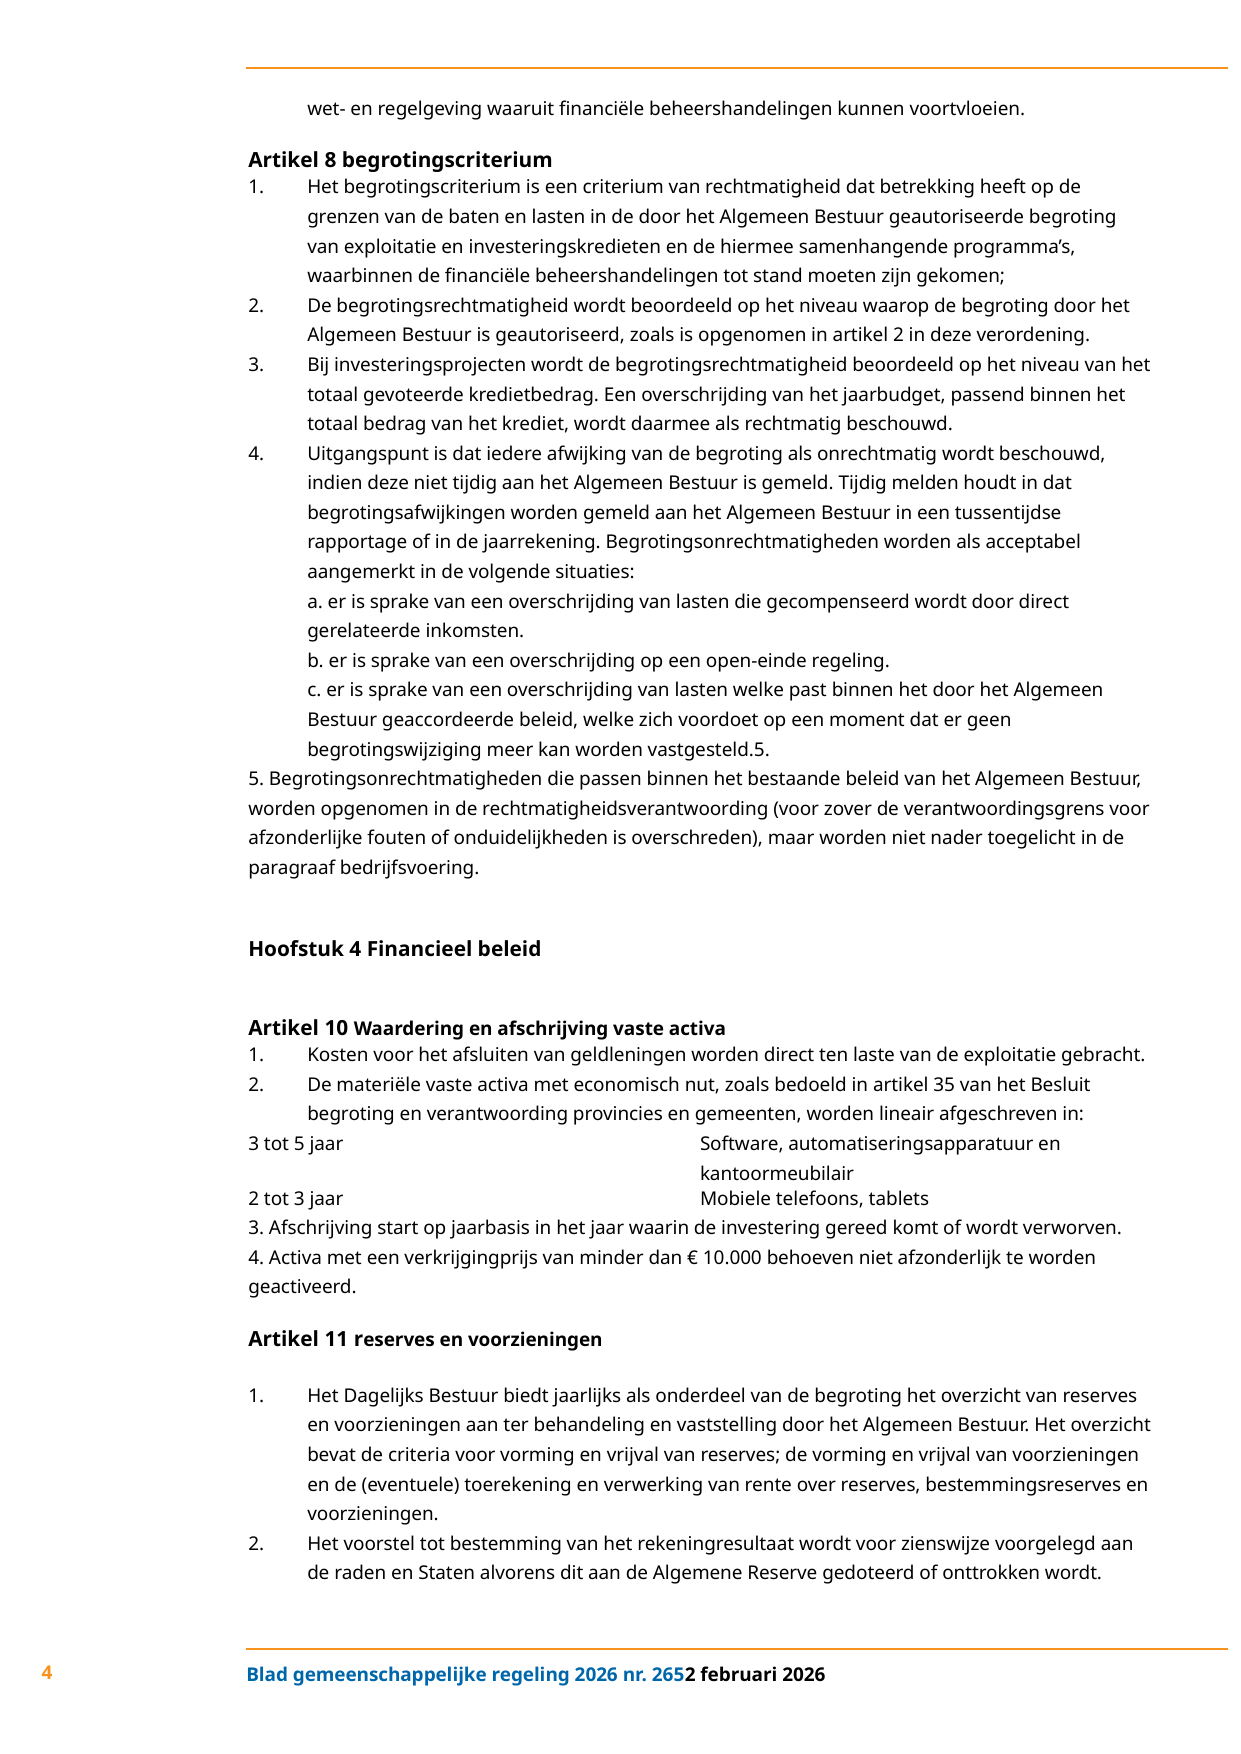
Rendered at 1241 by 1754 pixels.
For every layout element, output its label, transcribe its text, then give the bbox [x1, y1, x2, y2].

list Het Dagelijks Bestuur biedt jaarlijks als onderdeel van de begroting het overzicht van reserves en voorzieningen aan ter behandeling en vaststelling door het Algemeen Bestuur. Het overzicht bevat de criteria voor vorming en vrijval van reserves; de vorming en vrijval van voorzieningen en de (eventuele) toerekening en verwerking van rente over reserves, bestemmingsreserves en voorzieningen. [248, 1382, 1152, 1526]
list a. er is sprake van een overschrijding van lasten die gecompenseerd wordt door direct gerelateerde inkomsten. [248, 588, 1152, 643]
table_cell Mobiele telefoons, tablets [700, 1186, 1152, 1211]
list Kosten voor het afsluiten van geldleningen worden direct ten laste van de exploitatie gebracht. [248, 1041, 1152, 1067]
list wet- en regelgeving waaruit financiële beheershandelingen kunnen voortvloeien. [248, 95, 1152, 121]
list Het voorstel tot bestemming van het rekeningresultaat wordt voor zienswijze voorgelegd aan de raden en Staten alvorens dit aan de Algemene Reserve gedoteerd of onttrokken wordt. [248, 1530, 1152, 1585]
list De materiële vaste activa met economisch nut, zoals bedoeld in artikel 35 van het Besluit begroting en verantwoording provincies en gemeenten, worden lineair afgeschreven in: [248, 1071, 1152, 1126]
picture [41, 47, 231, 172]
list Uitgangspunt is dat iedere afwijking van de begroting als onrechtmatig wordt beschouwd, indien deze niet tijdig aan het Algemeen Bestuur is gemeld. Tijdig melden houdt in dat begrotingsafwijkingen worden gemeld aan het Algemeen Bestuur in een tussentijdse rapportage of in de jaarrekening. Begrotingsonrechtmatigheden worden als acceptabel aangemerkt in de volgende situaties: [248, 440, 1152, 584]
text Artikel 10 Waardering en afschrijving vaste activa [248, 1013, 1152, 1041]
text 4. Activa met een verkrijgingprijs van minder dan € 10.000 behoeven niet afzonderlijk te worden geactiveerd. [248, 1244, 1152, 1299]
text 3. Afschrijving start op jaarbasis in het jaar waarin de investering gereed komt of wordt verworven. [248, 1214, 1152, 1240]
text Artikel 11 reserves en voorzieningen [248, 1324, 1152, 1352]
text 5. Begrotingsonrechtmatigheden die passen binnen het bestaande beleid van het Algemeen Bestuur, worden opgenomen in de rechtmatigheidsverantwoording (voor zover de verantwoordingsgrens voor afzonderlijke fouten of onduidelijkheden is overschreden), maar worden niet nader toegelicht in de paragraaf bedrijfsvoering. [248, 765, 1152, 880]
list Bij investeringsprojecten wordt de begrotingsrechtmatigheid beoordeeld op het niveau van het totaal gevoteerde kredietbedrag. Een overschrijding van het jaarbudget, passend binnen het totaal bedrag van het krediet, wordt daarmee als rechtmatig beschouwd. [248, 351, 1152, 436]
text Hoofstuk 4 Financieel beleid [248, 934, 1152, 962]
list De begrotingsrechtmatigheid wordt beoordeeld op het niveau waarop de begroting door het Algemeen Bestuur is geautoriseerd, zoals is opgenomen in artikel 2 in deze verordening. [248, 292, 1152, 347]
table_header 3 tot 5 jaar [248, 1130, 700, 1186]
table_header Software, automatiseringsapparatuur en kantoormeubilair [700, 1130, 1152, 1186]
list b. er is sprake van een overschrijding op een open-einde regeling. [248, 647, 1152, 673]
table_cell 2 tot 3 jaar [248, 1186, 700, 1211]
text Artikel 8 begrotingscriterium [248, 145, 1152, 174]
list c. er is sprake van een overschrijding van lasten welke past binnen het door het Algemeen Bestuur geaccordeerde beleid, welke zich voordoet op een moment dat er geen begrotingswijziging meer kan worden vastgesteld.5. [248, 677, 1152, 761]
list Het begrotingscriterium is een criterium van rechtmatigheid dat betrekking heeft op de grenzen van de baten en lasten in de door het Algemeen Bestuur geautoriseerde begroting van exploitatie en investeringskredieten en de hiermee samenhangende programma’s, waarbinnen de financiële beheershandelingen tot stand moeten zijn gekomen; [248, 174, 1152, 288]
